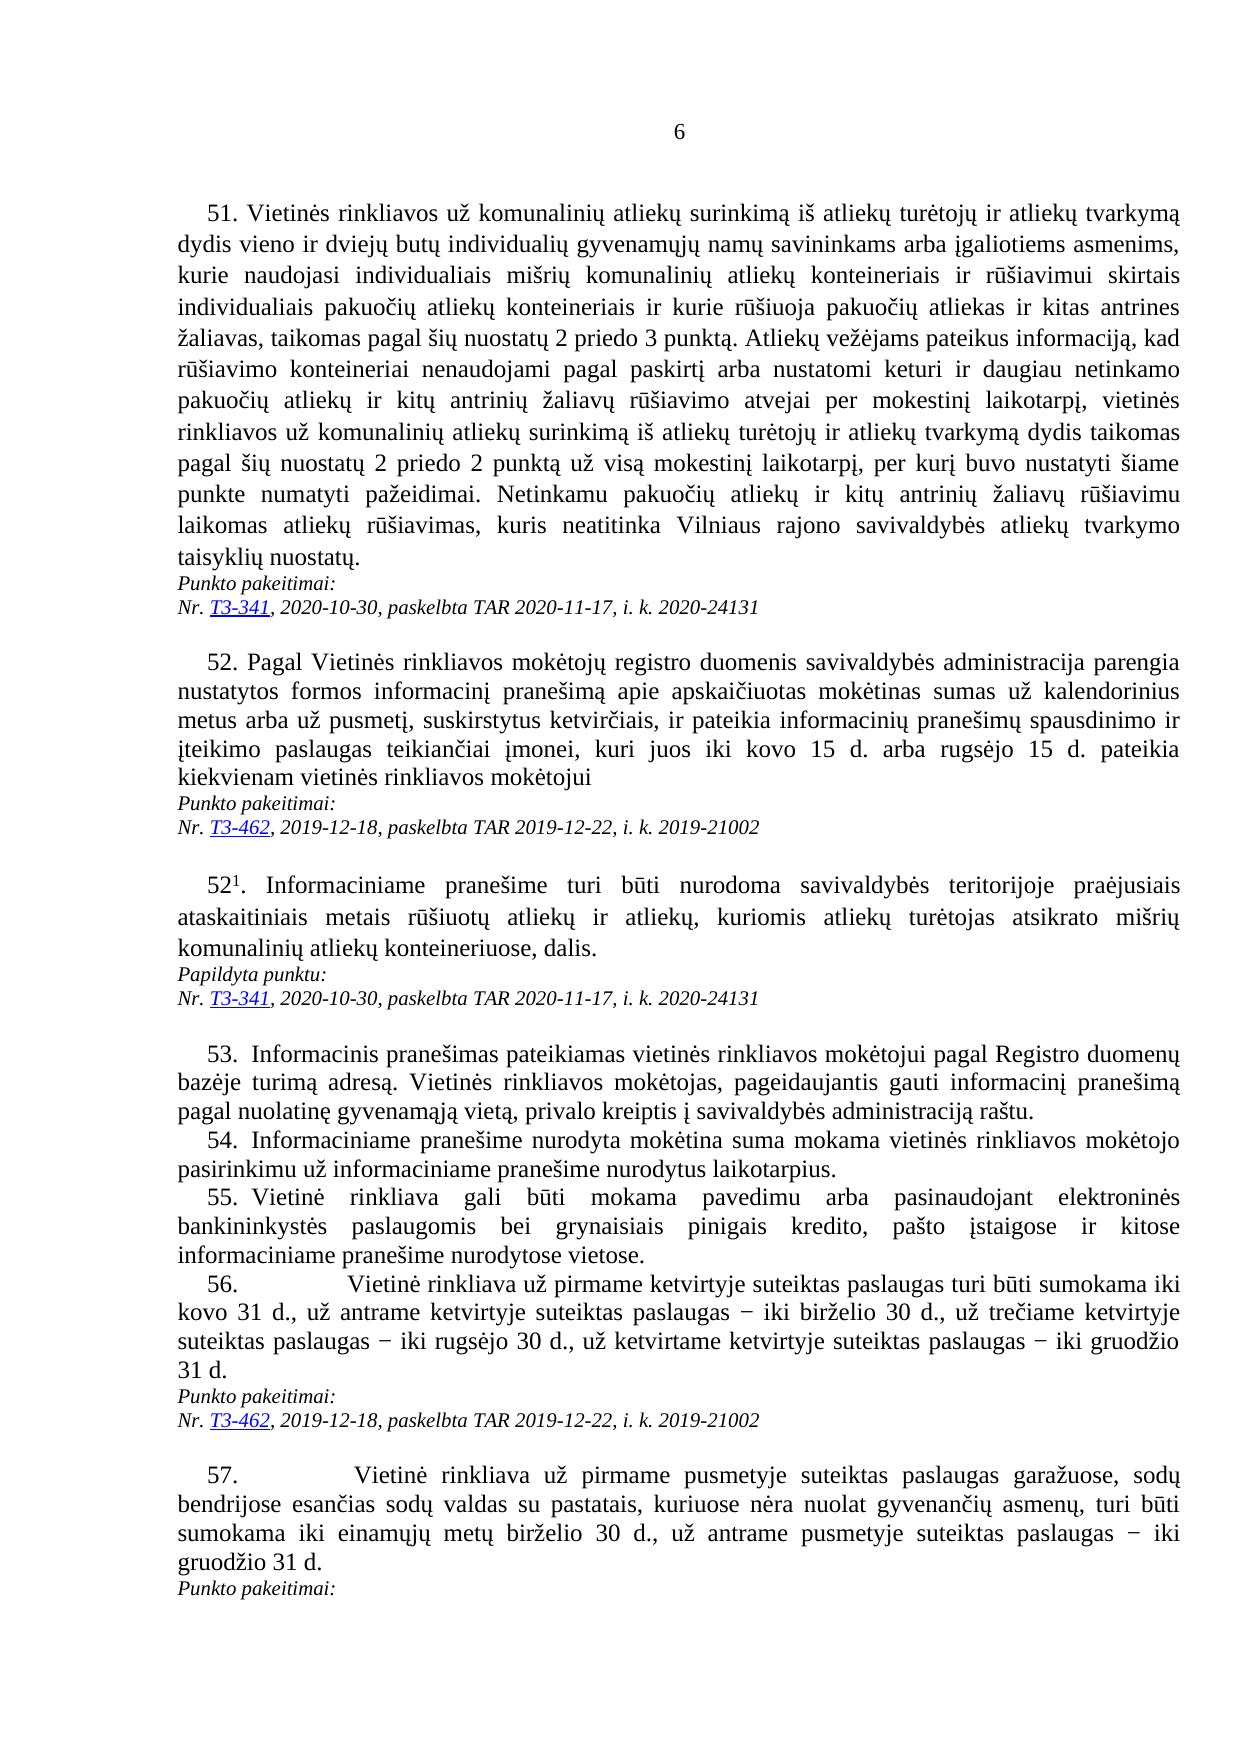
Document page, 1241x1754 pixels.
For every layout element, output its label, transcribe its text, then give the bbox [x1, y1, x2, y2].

text 54. Informaciniame pranešime nurodyta mokėtina suma mokama vietinės rinkliavos mokėtojo pasirinkimu už informaciniame pranešime nurodytus laikotarpius. [177, 1125, 1181, 1182]
text 56. Vietinė rinkliava už pirmame ketvirtyje suteiktas paslaugas turi būti sumokama iki kovo 31 d., už antrame ketvirtyje suteiktas paslaugas − iki birželio 30 d., už trečiame ketvirtyje suteiktas paslaugas − iki rugsėjo 30 d., už ketvirtame ketvirtyje suteiktas paslaugas − iki gruodžio 31 d. [177, 1269, 1181, 1384]
text Nr. T3-462, 2019-12-18, paskelbta TAR 2019-12-22, i. k. 2019-21002 [177, 1408, 1181, 1432]
text Nr. T3-341, 2020-10-30, paskelbta TAR 2020-11-17, i. k. 2020-24131 [177, 594, 1181, 619]
text 57. Vietinė rinkliava už pirmame pusmetyje suteiktas paslaugas garažuose, sodų bendrijose esančias sodų valdas su pastatais, kuriuose nėra nuolat gyvenančių asmenų, turi būti sumokama iki einamųjų metų birželio 30 d., už antrame pusmetyje suteiktas paslaugas − iki gruodžio 31 d. [177, 1461, 1181, 1576]
text Papildyta punktu: [177, 962, 1181, 986]
text Nr. T3-462, 2019-12-18, paskelbta TAR 2019-12-22, i. k. 2019-21002 [177, 815, 1181, 839]
text Nr. T3-341, 2020-10-30, paskelbta TAR 2020-11-17, i. k. 2020-24131 [177, 986, 1181, 1010]
text Punkto pakeitimai: [177, 791, 1181, 815]
text 521. Informaciniame pranešime turi būti nurodoma savivaldybės teritorijoje praėjusiais ataskaitiniais metais rūšiuotų atliekų ir atliekų, kuriomis atliekų turėtojas atsikrato mišrių komunalinių atliekų konteineriuose, dalis. [177, 868, 1181, 962]
text 53. Informacinis pranešimas pateikiamas vietinės rinkliavos mokėtojui pagal Registro duomenų bazėje turimą adresą. Vietinės rinkliavos mokėtojas, pageidaujantis gauti informacinį pranešimą pagal nuolatinę gyvenamąją vietą, privalo kreiptis į savivaldybės administraciją raštu. [177, 1039, 1181, 1125]
text Punkto pakeitimai: [177, 1576, 1181, 1599]
text 52. Pagal Vietinės rinkliavos mokėtojų registro duomenis savivaldybės administracija parengia nustatytos formos informacinį pranešimą apie apskaičiuotas mokėtinas sumas už kalendorinius metus arba už pusmetį, suskirstytus ketvirčiais, ir pateikia informacinių pranešimų spausdinimo ir įteikimo paslaugas teikiančiai įmonei, kuri juos iki kovo 15 d. arba rugsėjo 15 d. pateikia kiekvienam vietinės rinkliavos mokėtojui [177, 647, 1181, 791]
text Punkto pakeitimai: [177, 1384, 1181, 1408]
text Punkto pakeitimai: [177, 571, 1181, 594]
text 55. Vietinė rinkliava gali būti mokama pavedimu arba pasinaudojant elektroninės bankininkystės paslaugomis bei grynaisiais pinigais kredito, pašto įstaigose ir kitose informaciniame pranešime nurodytose vietose. [177, 1182, 1181, 1269]
text 51. Vietinės rinkliavos už komunalinių atliekų surinkimą iš atliekų turėtojų ir atliekų tvarkymą dydis vieno ir dviejų butų individualių gyvenamųjų namų savininkams arba įgaliotiems asmenims, kurie naudojasi individualiais mišrių komunalinių atliekų konteineriais ir rūšiavimui skirtais individualiais pakuočių atliekų konteineriais ir kurie rūšiuoja pakuočių atliekas ir kitas antrines žaliavas, taikomas pagal šių nuostatų 2 priedo 3 punktą. Atliekų vežėjams pateikus informaciją, kad rūšiavimo konteineriai nenaudojami pagal paskirtį arba nustatomi keturi ir daugiau netinkamo pakuočių atliekų ir kitų antrinių žaliavų rūšiavimo atvejai per mokestinį laikotarpį, vietinės rinkliavos už komunalinių atliekų surinkimą iš atliekų turėtojų ir atliekų tvarkymą dydis taikomas pagal šių nuostatų 2 priedo 2 punktą už visą mokestinį laikotarpį, per kurį buvo nustatyti šiame punkte numatyti pažeidimai. Netinkamu pakuočių atliekų ir kitų antrinių žaliavų rūšiavimu laikomas atliekų rūšiavimas, kuris neatitinka Vilniaus rajono savivaldybės atliekų tvarkymo taisyklių nuostatų. [177, 196, 1181, 571]
